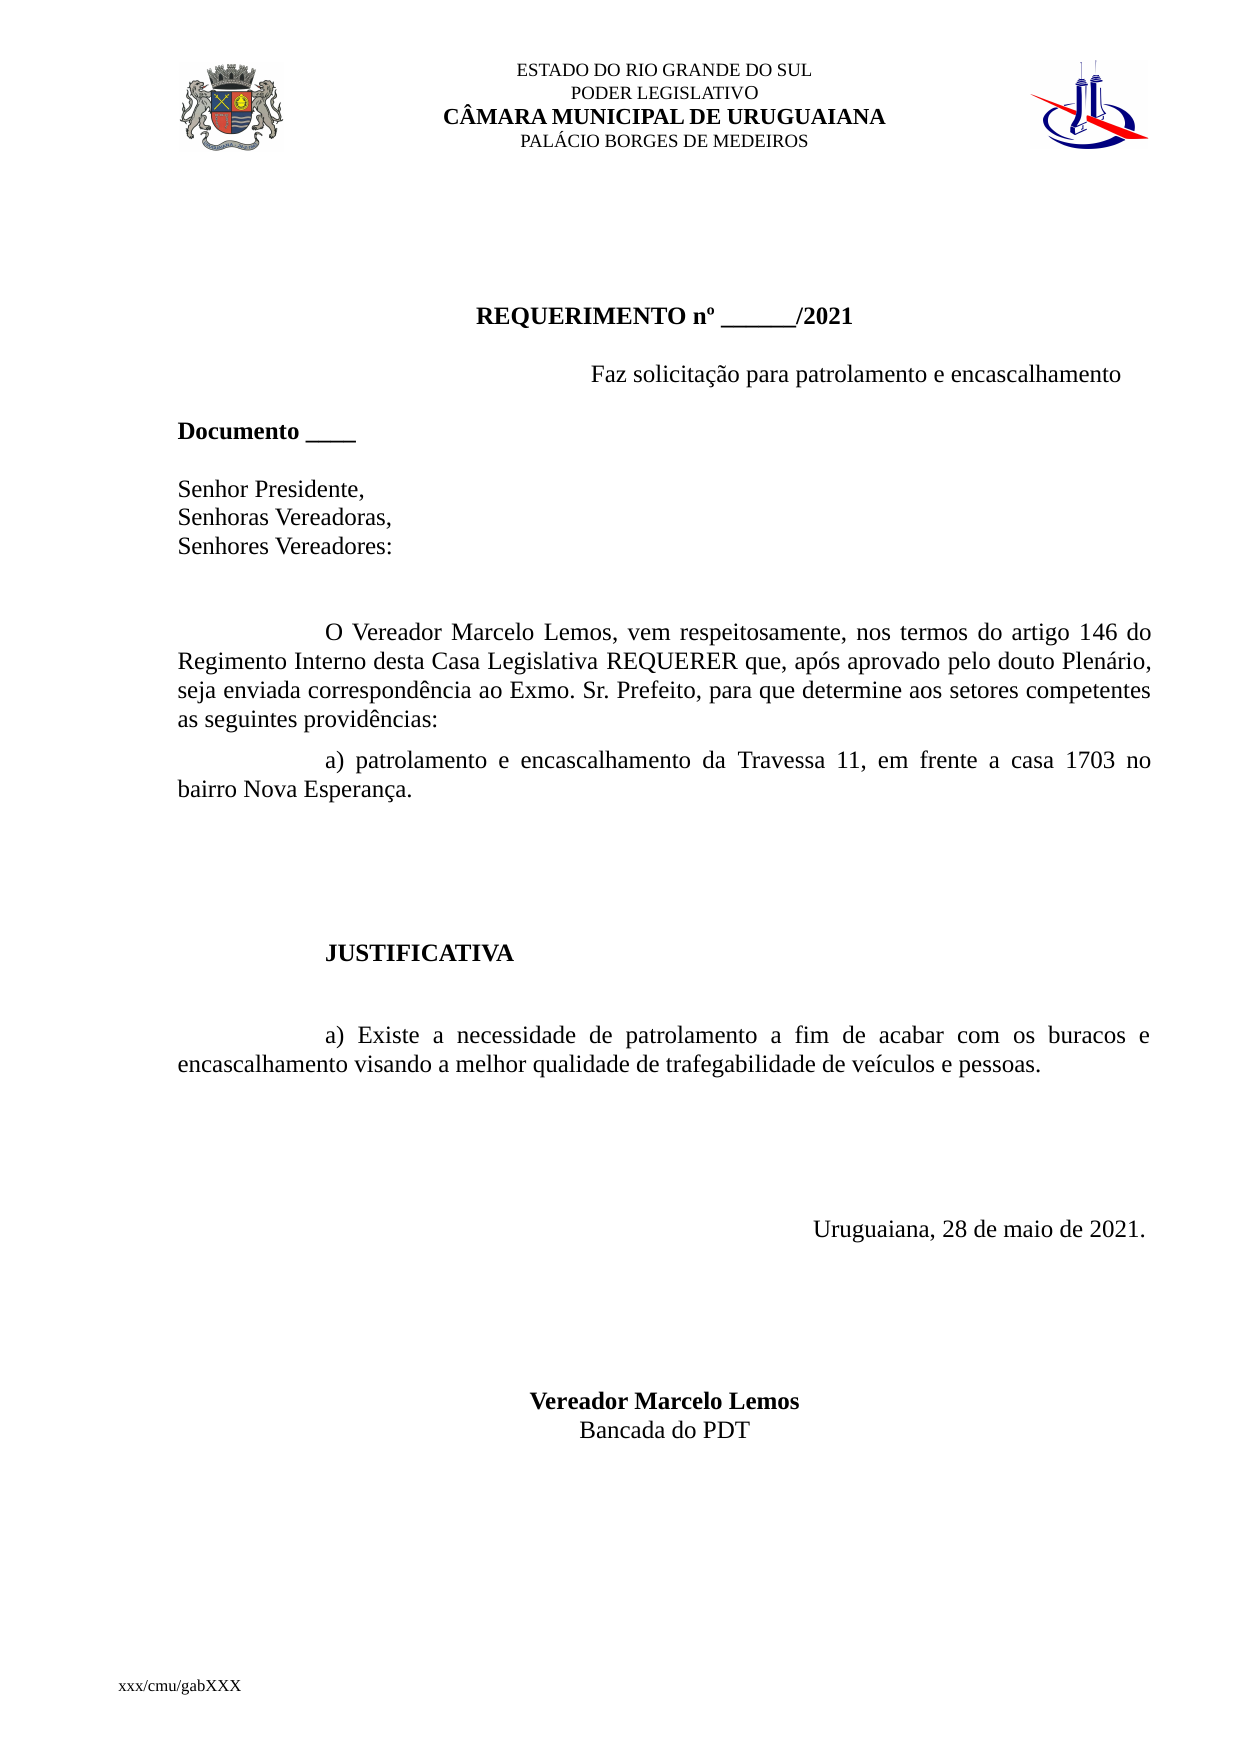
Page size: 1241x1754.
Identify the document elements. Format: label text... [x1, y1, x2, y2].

text Faz solicitação para patrolamento e encascalhamento [591, 359, 1152, 387]
text a) patrolamento e encascalhamento da Travessa 11, em frente a casa 1703 no bairro Nova Esperança. [177, 745, 1152, 802]
text Bancada do PDT [177, 1415, 1152, 1444]
text O Vereador Marcelo Lemos, vem respeitosamente, nos termos do artigo 146 do Regimento Interno desta Casa Legislativa REQUERER que, após aprovado pelo douto Plenário, seja enviada correspondência ao Exmo. Sr. Prefeito, para que determine aos setores competentes as seguintes providências: [177, 617, 1152, 732]
text REQUERIMENTO nº ______/2021 [177, 301, 1152, 330]
text Senhores Vereadores: [177, 531, 1152, 560]
text Senhor Presidente, [177, 474, 1152, 502]
text Vereador Marcelo Lemos [177, 1386, 1152, 1415]
picture [179, 62, 285, 152]
text Documento ____ [177, 416, 1152, 445]
picture [1030, 60, 1149, 149]
text JUSTIFICATIVA [177, 938, 1152, 967]
text Uruguaiana, 28 de maio de 2021. [177, 1214, 1152, 1243]
text Senhoras Vereadoras, [177, 502, 1152, 531]
text a) Existe a necessidade de patrolamento a fim de acabar com os buracos e encascalhamento visando a melhor qualidade de trafegabilidade de veículos e pessoas. [177, 1021, 1152, 1078]
